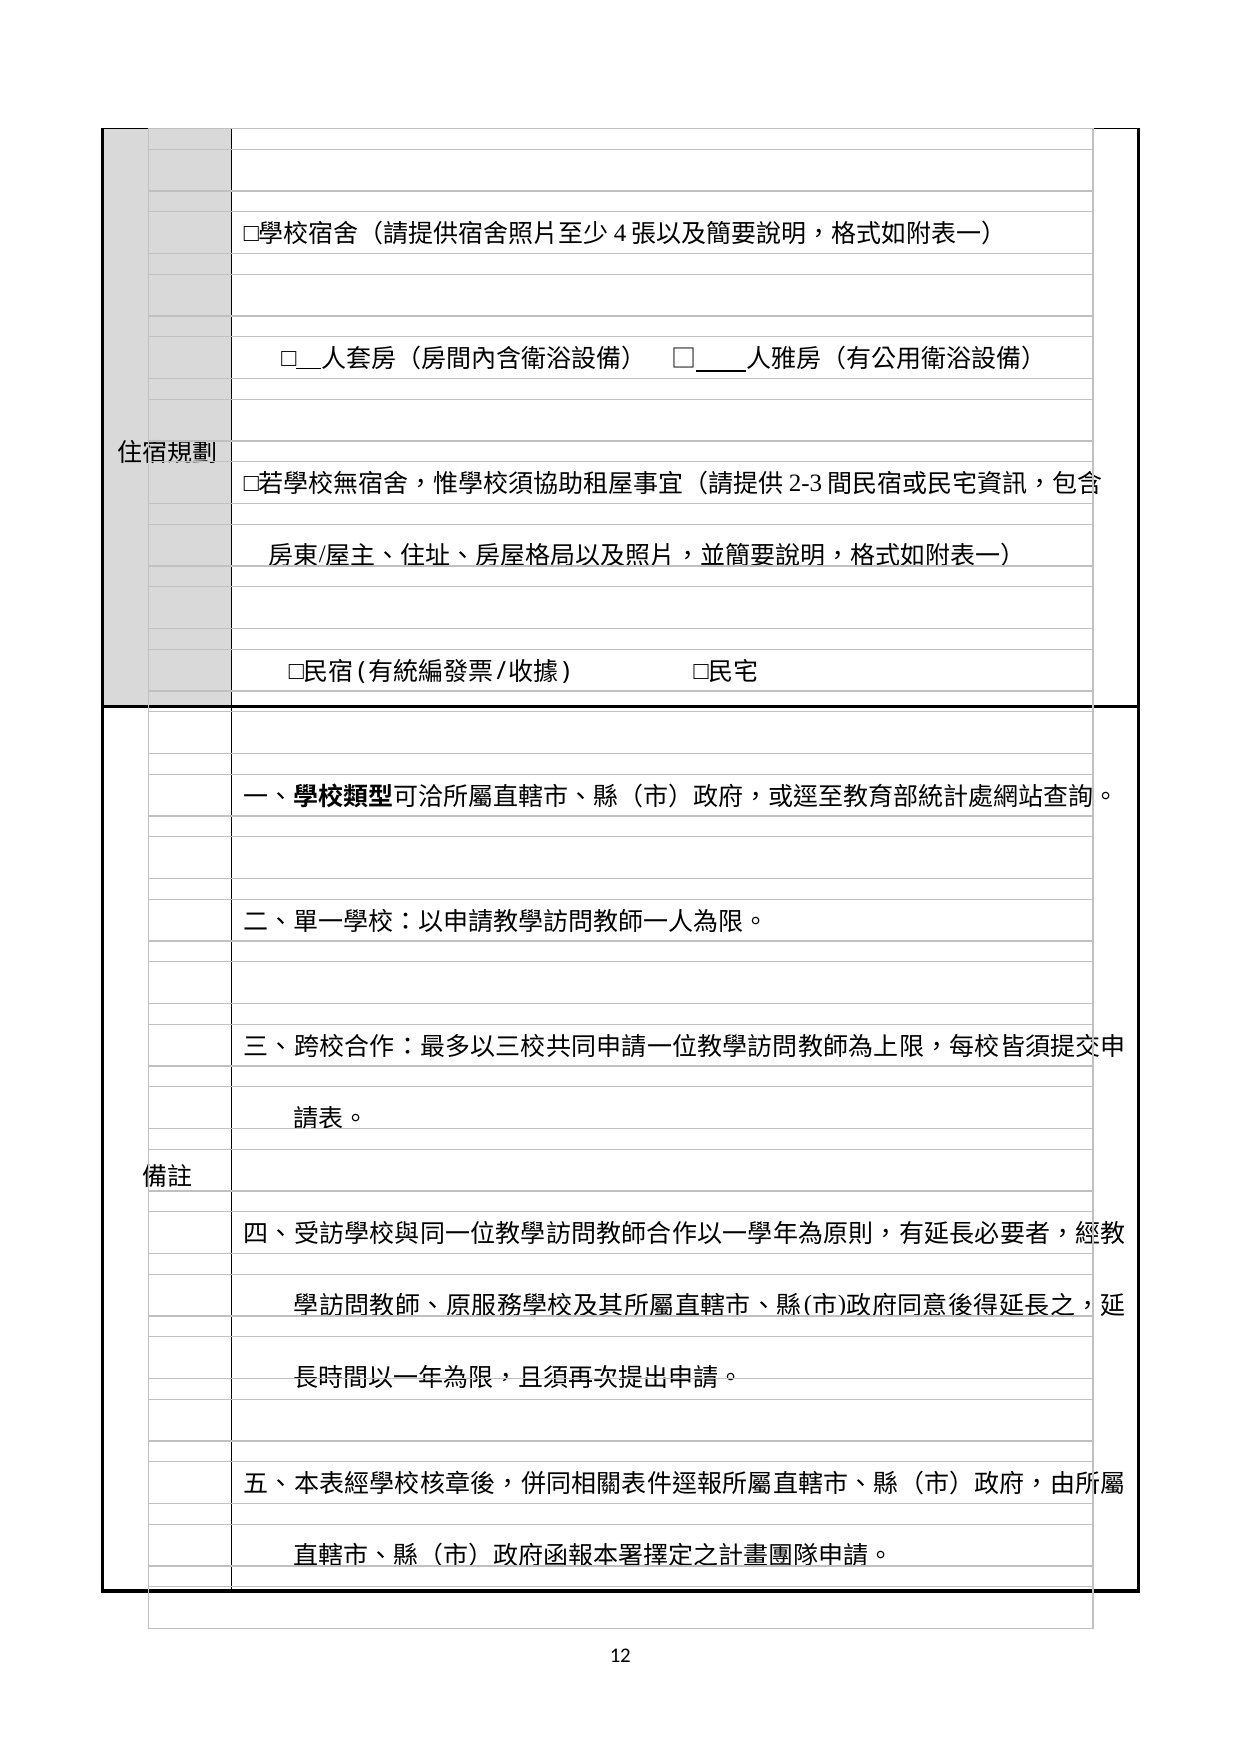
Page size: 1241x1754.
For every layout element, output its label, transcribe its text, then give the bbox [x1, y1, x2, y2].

table_cell 備註 [149, 1442, 231, 1461]
table_cell 住宿規劃 [149, 587, 231, 628]
table_cell 備註 [149, 1504, 231, 1524]
table_cell 一、學校類型可洽所屬直轄市、縣（市）政府，或逕至教育部統計處網站查詢。 二、單一學校：以申請教學訪問教師一人為限。 三、跨校合作：最多以三校共同申請一位教學訪問教師為上限，每校皆須提交申請表。 四、受訪學校與同一位教學訪問教師合作以一學年為原則，有延長必要者，經教學訪問教師、原服務學校及其所屬直轄市、縣(市)政府同意後得延長之，延長時間以一年為限，且須再次提出申請。 五、本表經學校核章後，併同相關表件逕報所屬直轄市、縣（市）政府，由所屬直轄市、縣（市）政府函報本署擇定之計畫團隊申請。 [1094, 708, 1137, 1589]
table_cell 住宿規劃 [104, 129, 148, 705]
table_cell 一、學校類型可洽所屬直轄市、縣（市）政府，或逕至教育部統計處網站查詢。 二、單一學校：以申請教學訪問教師一人為限。 三、跨校合作：最多以三校共同申請一位教學訪問教師為上限，每校皆須提交申請表。 四、受訪學校與同一位教學訪問教師合作以一學年為原則，有延長必要者，經教學訪問教師、原服務學校及其所屬直轄市、縣(市)政府同意後得延長之，延長時間以一年為限，且須再次提出申請。 五、本表經學校核章後，併同相關表件逕報所屬直轄市、縣（市）政府，由所屬直轄市、縣（市）政府函報本署擇定之計畫團隊申請。 [232, 754, 1092, 774]
table_cell 備註 [149, 879, 231, 899]
table_cell 住宿規劃 [149, 192, 231, 211]
table_cell 備註 [149, 1150, 231, 1190]
table_cell 一、學校類型可洽所屬直轄市、縣（市）政府，或逕至教育部統計處網站查詢。 二、單一學校：以申請教學訪問教師一人為限。 三、跨校合作：最多以三校共同申請一位教學訪問教師為上限，每校皆須提交申請表。 四、受訪學校與同一位教學訪問教師合作以一學年為原則，有延長必要者，經教學訪問教師、原服務學校及其所屬直轄市、縣(市)政府同意後得延長之，延長時間以一年為限，且須再次提出申請。 五、本表經學校核章後，併同相關表件逕報所屬直轄市、縣（市）政府，由所屬直轄市、縣（市）政府函報本署擇定之計畫團隊申請。 [232, 775, 1092, 815]
table_cell 住宿規劃 [149, 129, 231, 149]
table_cell 備註 [149, 1087, 231, 1128]
table_cell □學校宿舍（請提供宿舍照片至少4張以及簡要說明，格式如附表一） □ 人套房（房間內含衛浴設備） □ 人雅房（有公用衛浴設備） □若學校無宿舍，惟學校須協助租屋事宜（請提供2-3間民宿或民宅資訊，包含房東/屋主、住址、房屋格局以及照片，並簡要說明，格式如附表一） □民宿(有統編發票/收據) □民宅 [232, 692, 1092, 705]
table_cell 一、學校類型可洽所屬直轄市、縣（市）政府，或逕至教育部統計處網站查詢。 二、單一學校：以申請教學訪問教師一人為限。 三、跨校合作：最多以三校共同申請一位教學訪問教師為上限，每校皆須提交申請表。 四、受訪學校與同一位教學訪問教師合作以一學年為原則，有延長必要者，經教學訪問教師、原服務學校及其所屬直轄市、縣(市)政府同意後得延長之，延長時間以一年為限，且須再次提出申請。 五、本表經學校核章後，併同相關表件逕報所屬直轄市、縣（市）政府，由所屬直轄市、縣（市）政府函報本署擇定之計畫團隊申請。 [232, 837, 1092, 878]
table_cell 住宿規劃 [158, 442, 172, 461]
table_cell 一、學校類型可洽所屬直轄市、縣（市）政府，或逕至教育部統計處網站查詢。 二、單一學校：以申請教學訪問教師一人為限。 三、跨校合作：最多以三校共同申請一位教學訪問教師為上限，每校皆須提交申請表。 四、受訪學校與同一位教學訪問教師合作以一學年為原則，有延長必要者，經教學訪問教師、原服務學校及其所屬直轄市、縣(市)政府同意後得延長之，延長時間以一年為限，且須再次提出申請。 五、本表經學校核章後，併同相關表件逕報所屬直轄市、縣（市）政府，由所屬直轄市、縣（市）政府函報本署擇定之計畫團隊申請。 [232, 1379, 1092, 1399]
table_cell 住宿規劃 [149, 379, 231, 399]
table_cell 一、學校類型可洽所屬直轄市、縣（市）政府，或逕至教育部統計處網站查詢。 二、單一學校：以申請教學訪問教師一人為限。 三、跨校合作：最多以三校共同申請一位教學訪問教師為上限，每校皆須提交申請表。 四、受訪學校與同一位教學訪問教師合作以一學年為原則，有延長必要者，經教學訪問教師、原服務學校及其所屬直轄市、縣(市)政府同意後得延長之，延長時間以一年為限，且須再次提出申請。 五、本表經學校核章後，併同相關表件逕報所屬直轄市、縣（市）政府，由所屬直轄市、縣（市）政府函報本署擇定之計畫團隊申請。 [232, 879, 1092, 899]
table_cell 住宿規劃 [149, 317, 231, 336]
table_cell 備註 [149, 775, 231, 815]
table_cell 一、學校類型可洽所屬直轄市、縣（市）政府，或逕至教育部統計處網站查詢。 二、單一學校：以申請教學訪問教師一人為限。 三、跨校合作：最多以三校共同申請一位教學訪問教師為上限，每校皆須提交申請表。 四、受訪學校與同一位教學訪問教師合作以一學年為原則，有延長必要者，經教學訪問教師、原服務學校及其所屬直轄市、縣(市)政府同意後得延長之，延長時間以一年為限，且須再次提出申請。 五、本表經學校核章後，併同相關表件逕報所屬直轄市、縣（市）政府，由所屬直轄市、縣（市）政府函報本署擇定之計畫團隊申請。 [232, 1504, 1092, 1524]
table_cell 備註 [149, 817, 231, 836]
table_cell 一、學校類型可洽所屬直轄市、縣（市）政府，或逕至教育部統計處網站查詢。 二、單一學校：以申請教學訪問教師一人為限。 三、跨校合作：最多以三校共同申請一位教學訪問教師為上限，每校皆須提交申請表。 四、受訪學校與同一位教學訪問教師合作以一學年為原則，有延長必要者，經教學訪問教師、原服務學校及其所屬直轄市、縣(市)政府同意後得延長之，延長時間以一年為限，且須再次提出申請。 五、本表經學校核章後，併同相關表件逕報所屬直轄市、縣（市）政府，由所屬直轄市、縣（市）政府函報本署擇定之計畫團隊申請。 [232, 817, 1092, 836]
table_cell 住宿規劃 [149, 150, 231, 190]
table_cell 一、學校類型可洽所屬直轄市、縣（市）政府，或逕至教育部統計處網站查詢。 二、單一學校：以申請教學訪問教師一人為限。 三、跨校合作：最多以三校共同申請一位教學訪問教師為上限，每校皆須提交申請表。 四、受訪學校與同一位教學訪問教師合作以一學年為原則，有延長必要者，經教學訪問教師、原服務學校及其所屬直轄市、縣(市)政府同意後得延長之，延長時間以一年為限，且須再次提出申請。 五、本表經學校核章後，併同相關表件逕報所屬直轄市、縣（市）政府，由所屬直轄市、縣（市）政府函報本署擇定之計畫團隊申請。 [232, 1212, 1092, 1253]
table_cell □學校宿舍（請提供宿舍照片至少4張以及簡要說明，格式如附表一） □ 人套房（房間內含衛浴設備） □ 人雅房（有公用衛浴設備） □若學校無宿舍，惟學校須協助租屋事宜（請提供2-3間民宿或民宅資訊，包含房東/屋主、住址、房屋格局以及照片，並簡要說明，格式如附表一） □民宿(有統編發票/收據) □民宅 [232, 317, 1092, 336]
table_cell 備註 [149, 712, 231, 753]
table_cell 一、學校類型可洽所屬直轄市、縣（市）政府，或逕至教育部統計處網站查詢。 二、單一學校：以申請教學訪問教師一人為限。 三、跨校合作：最多以三校共同申請一位教學訪問教師為上限，每校皆須提交申請表。 四、受訪學校與同一位教學訪問教師合作以一學年為原則，有延長必要者，經教學訪問教師、原服務學校及其所屬直轄市、縣(市)政府同意後得延長之，延長時間以一年為限，且須再次提出申請。 五、本表經學校核章後，併同相關表件逕報所屬直轄市、縣（市）政府，由所屬直轄市、縣（市）政府函報本署擇定之計畫團隊申請。 [232, 942, 1092, 961]
table_cell □學校宿舍（請提供宿舍照片至少4張以及簡要說明，格式如附表一） □ 人套房（房間內含衛浴設備） □ 人雅房（有公用衛浴設備） □若學校無宿舍，惟學校須協助租屋事宜（請提供2-3間民宿或民宅資訊，包含房東/屋主、住址、房屋格局以及照片，並簡要說明，格式如附表一） □民宿(有統編發票/收據) □民宅 [232, 254, 1092, 274]
table_cell 住宿規劃 [149, 400, 231, 440]
table_cell 備註 [149, 837, 231, 878]
table_cell □學校宿舍（請提供宿舍照片至少4張以及簡要說明，格式如附表一） □ 人套房（房間內含衛浴設備） □ 人雅房（有公用衛浴設備） □若學校無宿舍，惟學校須協助租屋事宜（請提供2-3間民宿或民宅資訊，包含房東/屋主、住址、房屋格局以及照片，並簡要說明，格式如附表一） □民宿(有統編發票/收據) □民宅 [232, 337, 1092, 378]
table_cell 一、學校類型可洽所屬直轄市、縣（市）政府，或逕至教育部統計處網站查詢。 二、單一學校：以申請教學訪問教師一人為限。 三、跨校合作：最多以三校共同申請一位教學訪問教師為上限，每校皆須提交申請表。 四、受訪學校與同一位教學訪問教師合作以一學年為原則，有延長必要者，經教學訪問教師、原服務學校及其所屬直轄市、縣(市)政府同意後得延長之，延長時間以一年為限，且須再次提出申請。 五、本表經學校核章後，併同相關表件逕報所屬直轄市、縣（市）政府，由所屬直轄市、縣（市）政府函報本署擇定之計畫團隊申請。 [232, 1337, 1092, 1378]
table_cell 備註 [149, 942, 231, 961]
table_cell 住宿規劃 [149, 444, 163, 461]
table_cell 一、學校類型可洽所屬直轄市、縣（市）政府，或逕至教育部統計處網站查詢。 二、單一學校：以申請教學訪問教師一人為限。 三、跨校合作：最多以三校共同申請一位教學訪問教師為上限，每校皆須提交申請表。 四、受訪學校與同一位教學訪問教師合作以一學年為原則，有延長必要者，經教學訪問教師、原服務學校及其所屬直轄市、縣(市)政府同意後得延長之，延長時間以一年為限，且須再次提出申請。 五、本表經學校核章後，併同相關表件逕報所屬直轄市、縣（市）政府，由所屬直轄市、縣（市）政府函報本署擇定之計畫團隊申請。 [232, 962, 1092, 1003]
table_cell 備註 [149, 1275, 231, 1315]
table_cell 住宿規劃 [149, 212, 231, 253]
table_cell □學校宿舍（請提供宿舍照片至少4張以及簡要說明，格式如附表一） □ 人套房（房間內含衛浴設備） □ 人雅房（有公用衛浴設備） □若學校無宿舍，惟學校須協助租屋事宜（請提供2-3間民宿或民宅資訊，包含房東/屋主、住址、房屋格局以及照片，並簡要說明，格式如附表一） □民宿(有統編發票/收據) □民宅 [232, 442, 1092, 461]
table_cell 一、學校類型可洽所屬直轄市、縣（市）政府，或逕至教育部統計處網站查詢。 二、單一學校：以申請教學訪問教師一人為限。 三、跨校合作：最多以三校共同申請一位教學訪問教師為上限，每校皆須提交申請表。 四、受訪學校與同一位教學訪問教師合作以一學年為原則，有延長必要者，經教學訪問教師、原服務學校及其所屬直轄市、縣(市)政府同意後得延長之，延長時間以一年為限，且須再次提出申請。 五、本表經學校核章後，併同相關表件逕報所屬直轄市、縣（市）政府，由所屬直轄市、縣（市）政府函報本署擇定之計畫團隊申請。 [232, 1567, 1092, 1586]
table_cell 住宿規劃 [171, 442, 181, 461]
table_cell 住宿規劃 [215, 442, 231, 461]
table_cell 一、學校類型可洽所屬直轄市、縣（市）政府，或逕至教育部統計處網站查詢。 二、單一學校：以申請教學訪問教師一人為限。 三、跨校合作：最多以三校共同申請一位教學訪問教師為上限，每校皆須提交申請表。 四、受訪學校與同一位教學訪問教師合作以一學年為原則，有延長必要者，經教學訪問教師、原服務學校及其所屬直轄市、縣(市)政府同意後得延長之，延長時間以一年為限，且須再次提出申請。 五、本表經學校核章後，併同相關表件逕報所屬直轄市、縣（市）政府，由所屬直轄市、縣（市）政府函報本署擇定之計畫團隊申請。 [232, 1129, 1092, 1149]
table_cell 備註 [149, 1067, 231, 1086]
table_cell 一、學校類型可洽所屬直轄市、縣（市）政府，或逕至教育部統計處網站查詢。 二、單一學校：以申請教學訪問教師一人為限。 三、跨校合作：最多以三校共同申請一位教學訪問教師為上限，每校皆須提交申請表。 四、受訪學校與同一位教學訪問教師合作以一學年為原則，有延長必要者，經教學訪問教師、原服務學校及其所屬直轄市、縣(市)政府同意後得延長之，延長時間以一年為限，且須再次提出申請。 五、本表經學校核章後，併同相關表件逕報所屬直轄市、縣（市）政府，由所屬直轄市、縣（市）政府函報本署擇定之計畫團隊申請。 [232, 900, 1092, 940]
table_cell 一、學校類型可洽所屬直轄市、縣（市）政府，或逕至教育部統計處網站查詢。 二、單一學校：以申請教學訪問教師一人為限。 三、跨校合作：最多以三校共同申請一位教學訪問教師為上限，每校皆須提交申請表。 四、受訪學校與同一位教學訪問教師合作以一學年為原則，有延長必要者，經教學訪問教師、原服務學校及其所屬直轄市、縣(市)政府同意後得延長之，延長時間以一年為限，且須再次提出申請。 五、本表經學校核章後，併同相關表件逕報所屬直轄市、縣（市）政府，由所屬直轄市、縣（市）政府函報本署擇定之計畫團隊申請。 [232, 1400, 1092, 1440]
table_cell 一、學校類型可洽所屬直轄市、縣（市）政府，或逕至教育部統計處網站查詢。 二、單一學校：以申請教學訪問教師一人為限。 三、跨校合作：最多以三校共同申請一位教學訪問教師為上限，每校皆須提交申請表。 四、受訪學校與同一位教學訪問教師合作以一學年為原則，有延長必要者，經教學訪問教師、原服務學校及其所屬直轄市、縣(市)政府同意後得延長之，延長時間以一年為限，且須再次提出申請。 五、本表經學校核章後，併同相關表件逕報所屬直轄市、縣（市）政府，由所屬直轄市、縣（市）政府函報本署擇定之計畫團隊申請。 [232, 1275, 1092, 1315]
table_cell 住宿規劃 [149, 254, 231, 274]
table_cell 住宿規劃 [149, 504, 231, 524]
table_cell 備註 [104, 708, 148, 1589]
table_cell 一、學校類型可洽所屬直轄市、縣（市）政府，或逕至教育部統計處網站查詢。 二、單一學校：以申請教學訪問教師一人為限。 三、跨校合作：最多以三校共同申請一位教學訪問教師為上限，每校皆須提交申請表。 四、受訪學校與同一位教學訪問教師合作以一學年為原則，有延長必要者，經教學訪問教師、原服務學校及其所屬直轄市、縣(市)政府同意後得延長之，延長時間以一年為限，且須再次提出申請。 五、本表經學校核章後，併同相關表件逕報所屬直轄市、縣（市）政府，由所屬直轄市、縣（市）政府函報本署擇定之計畫團隊申請。 [232, 1462, 1092, 1503]
table_cell 備註 [149, 1567, 231, 1586]
table_cell 住宿規劃 [149, 629, 231, 649]
table_cell 備註 [149, 1379, 231, 1399]
table_cell 備註 [149, 754, 231, 774]
table_cell 備註 [149, 1129, 231, 1149]
table_cell □學校宿舍（請提供宿舍照片至少4張以及簡要說明，格式如附表一） □ 人套房（房間內含衛浴設備） □ 人雅房（有公用衛浴設備） □若學校無宿舍，惟學校須協助租屋事宜（請提供2-3間民宿或民宅資訊，包含房東/屋主、住址、房屋格局以及照片，並簡要說明，格式如附表一） □民宿(有統編發票/收據) □民宅 [232, 567, 1092, 586]
table_cell 住宿規劃 [149, 525, 231, 565]
table_cell 備註 [149, 1025, 231, 1065]
table_cell 一、學校類型可洽所屬直轄市、縣（市）政府，或逕至教育部統計處網站查詢。 二、單一學校：以申請教學訪問教師一人為限。 三、跨校合作：最多以三校共同申請一位教學訪問教師為上限，每校皆須提交申請表。 四、受訪學校與同一位教學訪問教師合作以一學年為原則，有延長必要者，經教學訪問教師、原服務學校及其所屬直轄市、縣(市)政府同意後得延長之，延長時間以一年為限，且須再次提出申請。 五、本表經學校核章後，併同相關表件逕報所屬直轄市、縣（市）政府，由所屬直轄市、縣（市）政府函報本署擇定之計畫團隊申請。 [232, 712, 1092, 753]
table_cell □學校宿舍（請提供宿舍照片至少4張以及簡要說明，格式如附表一） □ 人套房（房間內含衛浴設備） □ 人雅房（有公用衛浴設備） □若學校無宿舍，惟學校須協助租屋事宜（請提供2-3間民宿或民宅資訊，包含房東/屋主、住址、房屋格局以及照片，並簡要說明，格式如附表一） □民宿(有統編發票/收據) □民宅 [232, 212, 1092, 253]
table_cell 住宿規劃 [149, 567, 231, 586]
table_cell □學校宿舍（請提供宿舍照片至少4張以及簡要說明，格式如附表一） □ 人套房（房間內含衛浴設備） □ 人雅房（有公用衛浴設備） □若學校無宿舍，惟學校須協助租屋事宜（請提供2-3間民宿或民宅資訊，包含房東/屋主、住址、房屋格局以及照片，並簡要說明，格式如附表一） □民宿(有統編發票/收據) □民宅 [232, 629, 1092, 649]
table_cell 備註 [149, 1525, 231, 1565]
table_cell 備註 [149, 962, 231, 1003]
table_cell □學校宿舍（請提供宿舍照片至少4張以及簡要說明，格式如附表一） □ 人套房（房間內含衛浴設備） □ 人雅房（有公用衛浴設備） □若學校無宿舍，惟學校須協助租屋事宜（請提供2-3間民宿或民宅資訊，包含房東/屋主、住址、房屋格局以及照片，並簡要說明，格式如附表一） □民宿(有統編發票/收據) □民宅 [232, 192, 1092, 211]
table_cell 備註 [149, 1004, 231, 1024]
table_cell □學校宿舍（請提供宿舍照片至少4張以及簡要說明，格式如附表一） □ 人套房（房間內含衛浴設備） □ 人雅房（有公用衛浴設備） □若學校無宿舍，惟學校須協助租屋事宜（請提供2-3間民宿或民宅資訊，包含房東/屋主、住址、房屋格局以及照片，並簡要說明，格式如附表一） □民宿(有統編發票/收據) □民宅 [232, 587, 1092, 628]
table_cell 一、學校類型可洽所屬直轄市、縣（市）政府，或逕至教育部統計處網站查詢。 二、單一學校：以申請教學訪問教師一人為限。 三、跨校合作：最多以三校共同申請一位教學訪問教師為上限，每校皆須提交申請表。 四、受訪學校與同一位教學訪問教師合作以一學年為原則，有延長必要者，經教學訪問教師、原服務學校及其所屬直轄市、縣(市)政府同意後得延長之，延長時間以一年為限，且須再次提出申請。 五、本表經學校核章後，併同相關表件逕報所屬直轄市、縣（市）政府，由所屬直轄市、縣（市）政府函報本署擇定之計畫團隊申請。 [232, 1025, 1092, 1065]
table_cell □學校宿舍（請提供宿舍照片至少4張以及簡要說明，格式如附表一） □ 人套房（房間內含衛浴設備） □ 人雅房（有公用衛浴設備） □若學校無宿舍，惟學校須協助租屋事宜（請提供2-3間民宿或民宅資訊，包含房東/屋主、住址、房屋格局以及照片，並簡要說明，格式如附表一） □民宿(有統編發票/收據) □民宅 [232, 525, 1092, 565]
table_cell 住宿規劃 [149, 650, 231, 690]
table_cell □學校宿舍（請提供宿舍照片至少4張以及簡要說明，格式如附表一） □ 人套房（房間內含衛浴設備） □ 人雅房（有公用衛浴設備） □若學校無宿舍，惟學校須協助租屋事宜（請提供2-3間民宿或民宅資訊，包含房東/屋主、住址、房屋格局以及照片，並簡要說明，格式如附表一） □民宿(有統編發票/收據) □民宅 [1094, 129, 1137, 705]
table_cell 備註 [149, 1462, 231, 1503]
table_cell 住宿規劃 [149, 337, 231, 378]
table_cell 一、學校類型可洽所屬直轄市、縣（市）政府，或逕至教育部統計處網站查詢。 二、單一學校：以申請教學訪問教師一人為限。 三、跨校合作：最多以三校共同申請一位教學訪問教師為上限，每校皆須提交申請表。 四、受訪學校與同一位教學訪問教師合作以一學年為原則，有延長必要者，經教學訪問教師、原服務學校及其所屬直轄市、縣(市)政府同意後得延長之，延長時間以一年為限，且須再次提出申請。 五、本表經學校核章後，併同相關表件逕報所屬直轄市、縣（市）政府，由所屬直轄市、縣（市）政府函報本署擇定之計畫團隊申請。 [232, 1254, 1092, 1274]
table_cell 備註 [149, 1317, 231, 1336]
table_cell 住宿規劃 [149, 692, 231, 705]
table_cell 備註 [149, 900, 231, 940]
table_cell 備註 [149, 1337, 231, 1378]
table_cell 一、學校類型可洽所屬直轄市、縣（市）政府，或逕至教育部統計處網站查詢。 二、單一學校：以申請教學訪問教師一人為限。 三、跨校合作：最多以三校共同申請一位教學訪問教師為上限，每校皆須提交申請表。 四、受訪學校與同一位教學訪問教師合作以一學年為原則，有延長必要者，經教學訪問教師、原服務學校及其所屬直轄市、縣(市)政府同意後得延長之，延長時間以一年為限，且須再次提出申請。 五、本表經學校核章後，併同相關表件逕報所屬直轄市、縣（市）政府，由所屬直轄市、縣（市）政府函報本署擇定之計畫團隊申請。 [232, 1067, 1092, 1086]
table_cell 一、學校類型可洽所屬直轄市、縣（市）政府，或逕至教育部統計處網站查詢。 二、單一學校：以申請教學訪問教師一人為限。 三、跨校合作：最多以三校共同申請一位教學訪問教師為上限，每校皆須提交申請表。 四、受訪學校與同一位教學訪問教師合作以一學年為原則，有延長必要者，經教學訪問教師、原服務學校及其所屬直轄市、縣(市)政府同意後得延長之，延長時間以一年為限，且須再次提出申請。 五、本表經學校核章後，併同相關表件逕報所屬直轄市、縣（市）政府，由所屬直轄市、縣（市）政府函報本署擇定之計畫團隊申請。 [232, 1150, 1092, 1190]
table_cell 一、學校類型可洽所屬直轄市、縣（市）政府，或逕至教育部統計處網站查詢。 二、單一學校：以申請教學訪問教師一人為限。 三、跨校合作：最多以三校共同申請一位教學訪問教師為上限，每校皆須提交申請表。 四、受訪學校與同一位教學訪問教師合作以一學年為原則，有延長必要者，經教學訪問教師、原服務學校及其所屬直轄市、縣(市)政府同意後得延長之，延長時間以一年為限，且須再次提出申請。 五、本表經學校核章後，併同相關表件逕報所屬直轄市、縣（市）政府，由所屬直轄市、縣（市）政府函報本署擇定之計畫團隊申請。 [232, 1192, 1092, 1211]
table_cell 備註 [149, 1192, 231, 1211]
table_cell 住宿規劃 [187, 442, 213, 461]
table_cell □學校宿舍（請提供宿舍照片至少4張以及簡要說明，格式如附表一） □ 人套房（房間內含衛浴設備） □ 人雅房（有公用衛浴設備） □若學校無宿舍，惟學校須協助租屋事宜（請提供2-3間民宿或民宅資訊，包含房東/屋主、住址、房屋格局以及照片，並簡要說明，格式如附表一） □民宿(有統編發票/收據) □民宅 [232, 275, 1092, 315]
table_cell 住宿規劃 [149, 275, 231, 315]
table_cell □學校宿舍（請提供宿舍照片至少4張以及簡要說明，格式如附表一） □ 人套房（房間內含衛浴設備） □ 人雅房（有公用衛浴設備） □若學校無宿舍，惟學校須協助租屋事宜（請提供2-3間民宿或民宅資訊，包含房東/屋主、住址、房屋格局以及照片，並簡要說明，格式如附表一） □民宿(有統編發票/收據) □民宅 [232, 379, 1092, 399]
table_cell □學校宿舍（請提供宿舍照片至少4張以及簡要說明，格式如附表一） □ 人套房（房間內含衛浴設備） □ 人雅房（有公用衛浴設備） □若學校無宿舍，惟學校須協助租屋事宜（請提供2-3間民宿或民宅資訊，包含房東/屋主、住址、房屋格局以及照片，並簡要說明，格式如附表一） □民宿(有統編發票/收據) □民宅 [232, 150, 1092, 190]
table_cell 一、學校類型可洽所屬直轄市、縣（市）政府，或逕至教育部統計處網站查詢。 二、單一學校：以申請教學訪問教師一人為限。 三、跨校合作：最多以三校共同申請一位教學訪問教師為上限，每校皆須提交申請表。 四、受訪學校與同一位教學訪問教師合作以一學年為原則，有延長必要者，經教學訪問教師、原服務學校及其所屬直轄市、縣(市)政府同意後得延長之，延長時間以一年為限，且須再次提出申請。 五、本表經學校核章後，併同相關表件逕報所屬直轄市、縣（市）政府，由所屬直轄市、縣（市）政府函報本署擇定之計畫團隊申請。 [232, 1004, 1092, 1024]
table_cell □學校宿舍（請提供宿舍照片至少4張以及簡要說明，格式如附表一） □ 人套房（房間內含衛浴設備） □ 人雅房（有公用衛浴設備） □若學校無宿舍，惟學校須協助租屋事宜（請提供2-3間民宿或民宅資訊，包含房東/屋主、住址、房屋格局以及照片，並簡要說明，格式如附表一） □民宿(有統編發票/收據) □民宅 [232, 462, 1092, 503]
table_cell 一、學校類型可洽所屬直轄市、縣（市）政府，或逕至教育部統計處網站查詢。 二、單一學校：以申請教學訪問教師一人為限。 三、跨校合作：最多以三校共同申請一位教學訪問教師為上限，每校皆須提交申請表。 四、受訪學校與同一位教學訪問教師合作以一學年為原則，有延長必要者，經教學訪問教師、原服務學校及其所屬直轄市、縣(市)政府同意後得延長之，延長時間以一年為限，且須再次提出申請。 五、本表經學校核章後，併同相關表件逕報所屬直轄市、縣（市）政府，由所屬直轄市、縣（市）政府函報本署擇定之計畫團隊申請。 [232, 1525, 1092, 1565]
table_cell □學校宿舍（請提供宿舍照片至少4張以及簡要說明，格式如附表一） □ 人套房（房間內含衛浴設備） □ 人雅房（有公用衛浴設備） □若學校無宿舍，惟學校須協助租屋事宜（請提供2-3間民宿或民宅資訊，包含房東/屋主、住址、房屋格局以及照片，並簡要說明，格式如附表一） □民宿(有統編發票/收據) □民宅 [232, 129, 1092, 149]
table_cell 一、學校類型可洽所屬直轄市、縣（市）政府，或逕至教育部統計處網站查詢。 二、單一學校：以申請教學訪問教師一人為限。 三、跨校合作：最多以三校共同申請一位教學訪問教師為上限，每校皆須提交申請表。 四、受訪學校與同一位教學訪問教師合作以一學年為原則，有延長必要者，經教學訪問教師、原服務學校及其所屬直轄市、縣(市)政府同意後得延長之，延長時間以一年為限，且須再次提出申請。 五、本表經學校核章後，併同相關表件逕報所屬直轄市、縣（市）政府，由所屬直轄市、縣（市）政府函報本署擇定之計畫團隊申請。 [232, 1442, 1092, 1461]
table_cell 備註 [149, 1254, 231, 1274]
table_cell □學校宿舍（請提供宿舍照片至少4張以及簡要說明，格式如附表一） □ 人套房（房間內含衛浴設備） □ 人雅房（有公用衛浴設備） □若學校無宿舍，惟學校須協助租屋事宜（請提供2-3間民宿或民宅資訊，包含房東/屋主、住址、房屋格局以及照片，並簡要說明，格式如附表一） □民宿(有統編發票/收據) □民宅 [232, 400, 1092, 440]
table_cell 住宿規劃 [149, 462, 231, 503]
table_cell □學校宿舍（請提供宿舍照片至少4張以及簡要說明，格式如附表一） □ 人套房（房間內含衛浴設備） □ 人雅房（有公用衛浴設備） □若學校無宿舍，惟學校須協助租屋事宜（請提供2-3間民宿或民宅資訊，包含房東/屋主、住址、房屋格局以及照片，並簡要說明，格式如附表一） □民宿(有統編發票/收據) □民宅 [232, 650, 1092, 690]
table_cell □學校宿舍（請提供宿舍照片至少4張以及簡要說明，格式如附表一） □ 人套房（房間內含衛浴設備） □ 人雅房（有公用衛浴設備） □若學校無宿舍，惟學校須協助租屋事宜（請提供2-3間民宿或民宅資訊，包含房東/屋主、住址、房屋格局以及照片，並簡要說明，格式如附表一） □民宿(有統編發票/收據) □民宅 [232, 504, 1092, 524]
table_cell 一、學校類型可洽所屬直轄市、縣（市）政府，或逕至教育部統計處網站查詢。 二、單一學校：以申請教學訪問教師一人為限。 三、跨校合作：最多以三校共同申請一位教學訪問教師為上限，每校皆須提交申請表。 四、受訪學校與同一位教學訪問教師合作以一學年為原則，有延長必要者，經教學訪問教師、原服務學校及其所屬直轄市、縣(市)政府同意後得延長之，延長時間以一年為限，且須再次提出申請。 五、本表經學校核章後，併同相關表件逕報所屬直轄市、縣（市）政府，由所屬直轄市、縣（市）政府函報本署擇定之計畫團隊申請。 [232, 1087, 1092, 1128]
table_cell 備註 [149, 1400, 231, 1440]
table_cell 一、學校類型可洽所屬直轄市、縣（市）政府，或逕至教育部統計處網站查詢。 二、單一學校：以申請教學訪問教師一人為限。 三、跨校合作：最多以三校共同申請一位教學訪問教師為上限，每校皆須提交申請表。 四、受訪學校與同一位教學訪問教師合作以一學年為原則，有延長必要者，經教學訪問教師、原服務學校及其所屬直轄市、縣(市)政府同意後得延長之，延長時間以一年為限，且須再次提出申請。 五、本表經學校核章後，併同相關表件逕報所屬直轄市、縣（市）政府，由所屬直轄市、縣（市）政府函報本署擇定之計畫團隊申請。 [232, 1317, 1092, 1336]
table_cell 備註 [149, 1212, 231, 1253]
